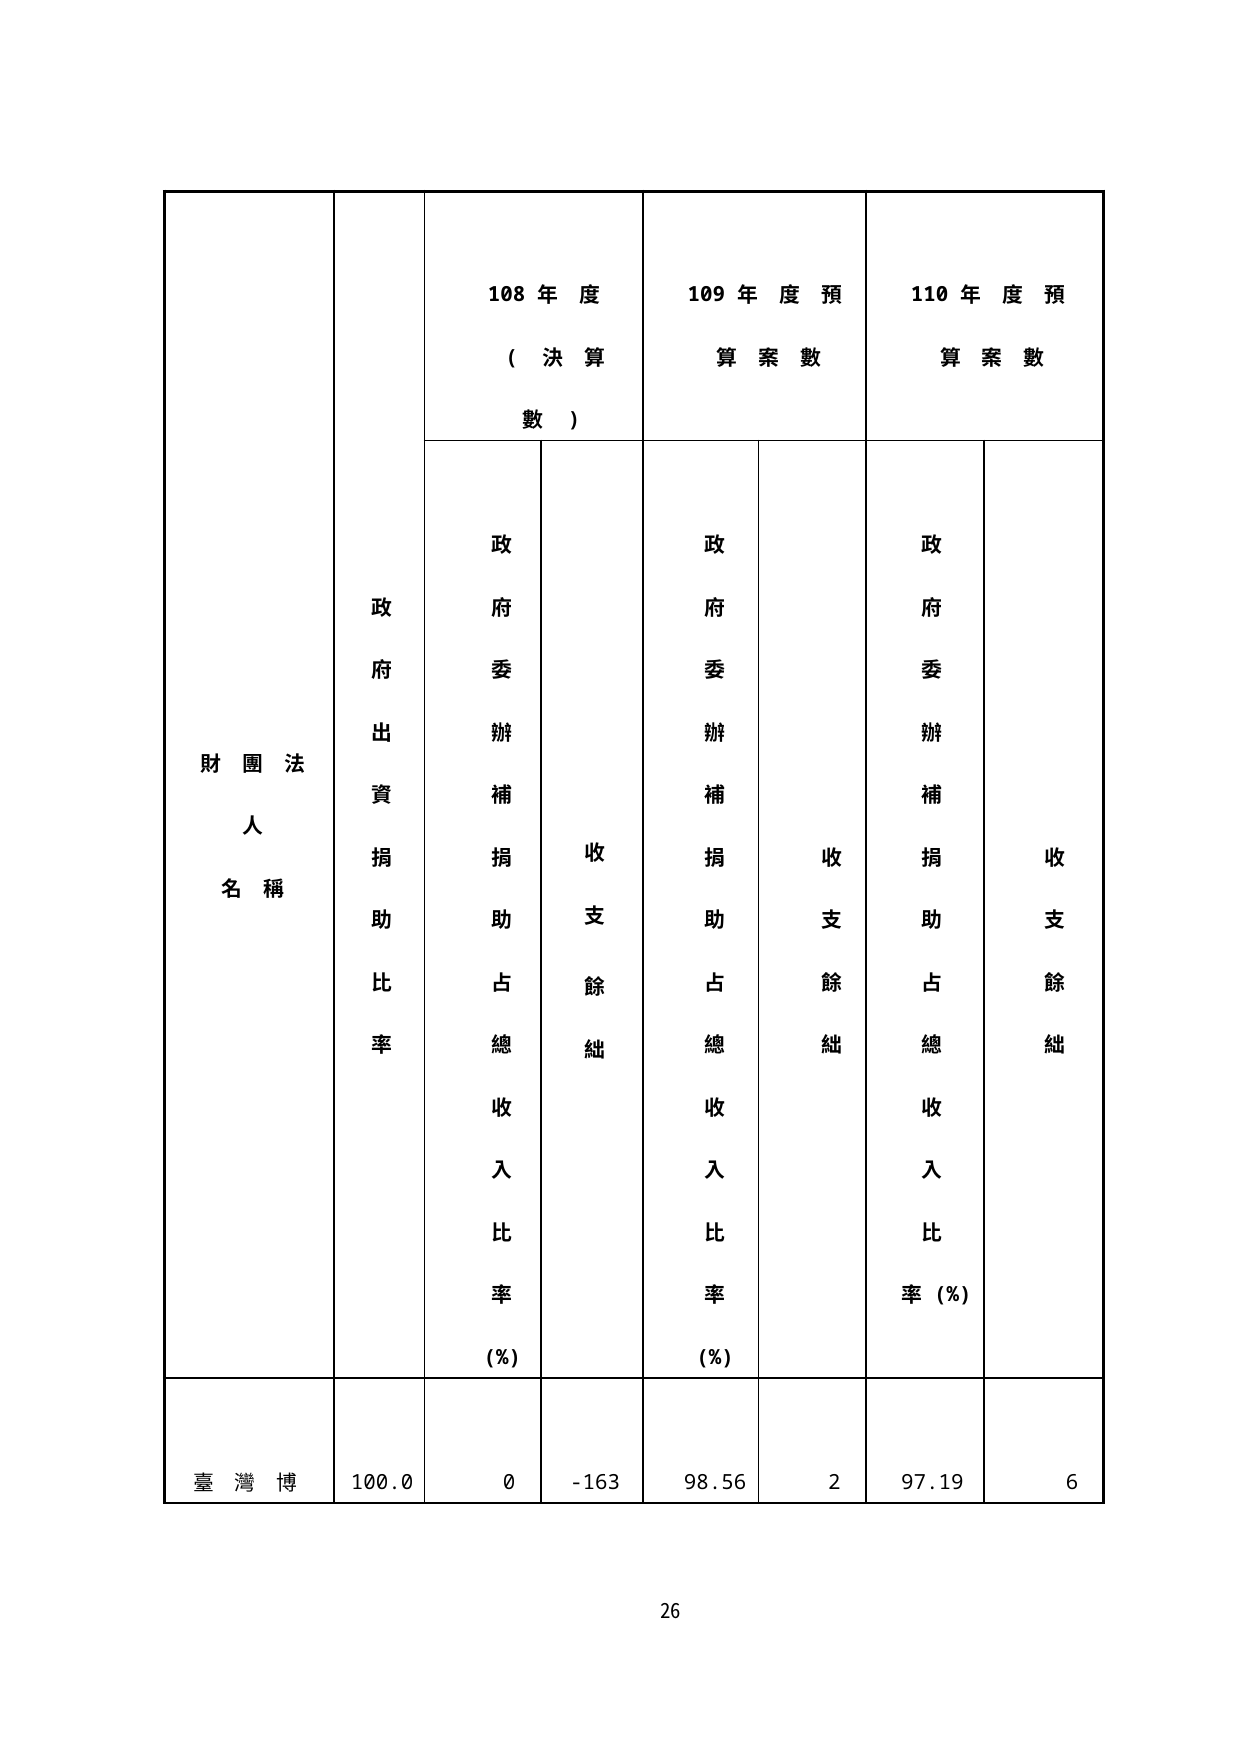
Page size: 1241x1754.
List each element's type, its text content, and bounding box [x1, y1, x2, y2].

table_cell 收 支 餘 絀 [759, 441, 865, 1377]
table_cell 臺灣博 [166, 1379, 333, 1502]
table_cell 政府委辦補捐助占總收入比率(%) [644, 441, 758, 1377]
table_cell 6 [985, 1379, 1102, 1502]
table_header 財團法人 名稱 [166, 193, 333, 1377]
table_cell -163 [542, 1379, 642, 1502]
table_header 109年度預算案數 [644, 193, 865, 439]
table_cell 政府委辦補捐助占總收入比率(%) [867, 441, 983, 1377]
table_header 政府出資捐助比率 [335, 193, 424, 1377]
table_cell 98.56 [644, 1379, 758, 1502]
table_cell 收 支 餘 絀 [985, 441, 1102, 1377]
table_header 110年度預算案數 [867, 193, 1102, 439]
table_cell 100.0 [335, 1379, 424, 1502]
table_cell 收 支 餘 絀 [542, 441, 642, 1377]
table_header 108年度(決算數) [425, 193, 642, 439]
table_cell 2 [759, 1379, 865, 1502]
table_cell 97.19 [867, 1379, 983, 1502]
table_cell 0 [425, 1379, 540, 1502]
table_cell 政府委辦補捐助占總收入比率(%) [425, 441, 540, 1377]
